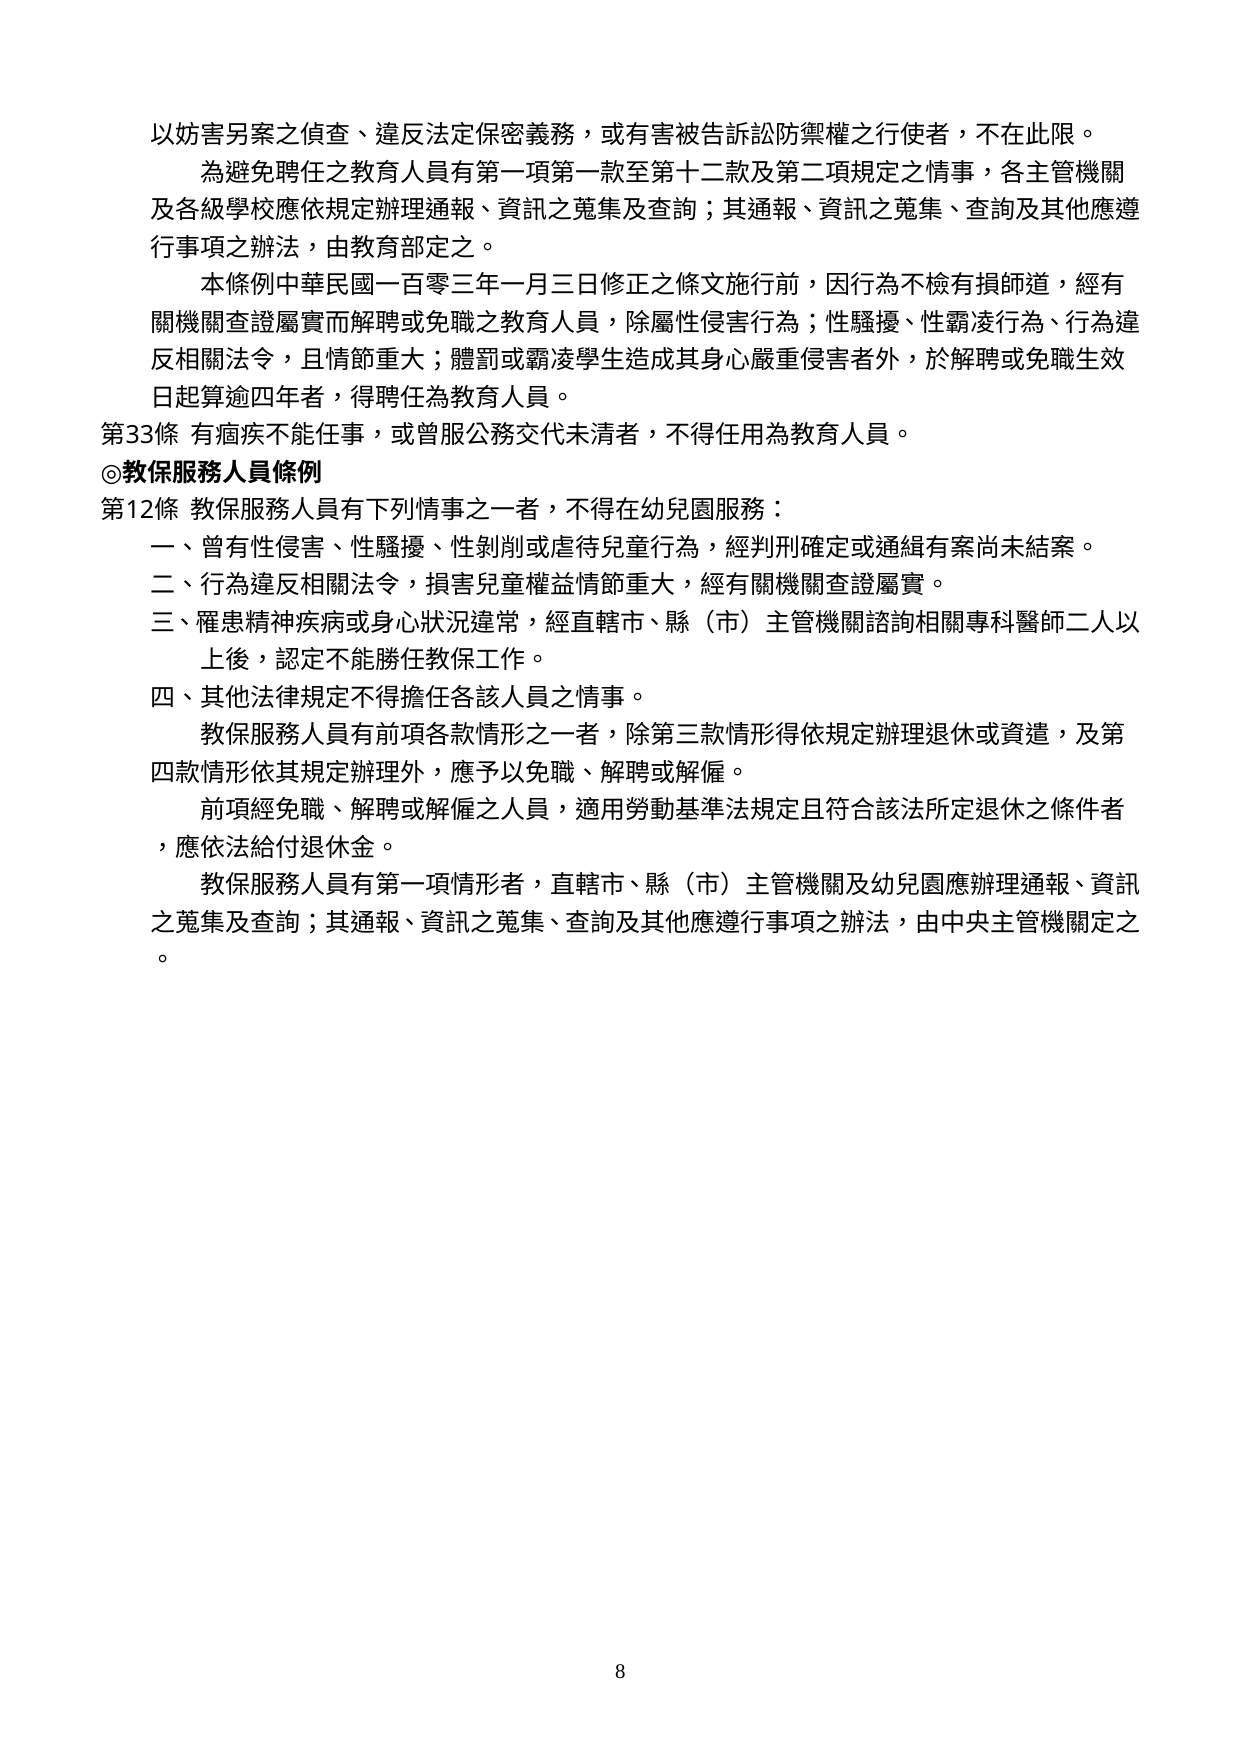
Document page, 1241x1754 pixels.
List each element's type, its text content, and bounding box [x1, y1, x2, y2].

text 三、罹患精神疾病或身心狀況違常，經直轄市、縣（市）主管機關諮詢相關專科醫師二人以上後，認定不能勝任教保工作。 [150, 602, 1140, 677]
text 第33條 有痼疾不能任事，或曾服公務交代未清者，不得任用為教育人員。 [100, 414, 1140, 452]
text 本條例中華民國一百零三年一月三日修正之條文施行前，因行為不檢有損師道，經有關機關查證屬實而解聘或免職之教育人員，除屬性侵害行為；性騷擾、性霸凌行為、行為違反相關法令，且情節重大；體罰或霸凌學生造成其身心嚴重侵害者外，於解聘或免職生效日起算逾四年者，得聘任為教育人員。 [150, 264, 1140, 414]
text 第12條 教保服務人員有下列情事之一者，不得在幼兒園服務： [100, 489, 1140, 527]
text 一、曾有性侵害、性騷擾、性剝削或虐待兒童行為，經判刑確定或通緝有案尚未結案。 [150, 527, 1140, 564]
text 教保服務人員有第一項情形者，直轄市、縣（市）主管機關及幼兒園應辦理通報、資訊之蒐集及查詢；其通報、資訊之蒐集、查詢及其他應遵行事項之辦法，由中央主管機關定之。 [150, 864, 1140, 977]
text 四、其他法律規定不得擔任各該人員之情事。 [150, 677, 1140, 714]
text 以妨害另案之偵查、違反法定保密義務，或有害被告訴訟防禦權之行使者，不在此限。 [150, 114, 1140, 152]
text 為避免聘任之教育人員有第一項第一款至第十二款及第二項規定之情事，各主管機關及各級學校應依規定辦理通報、資訊之蒐集及查詢；其通報、資訊之蒐集、查詢及其他應遵行事項之辦法，由教育部定之。 [150, 152, 1140, 264]
text 二、行為違反相關法令，損害兒童權益情節重大，經有關機關查證屬實。 [150, 564, 1140, 602]
text 教保服務人員有前項各款情形之一者，除第三款情形得依規定辦理退休或資遣，及第四款情形依其規定辦理外，應予以免職、解聘或解僱。 [150, 714, 1140, 789]
text ◎教保服務人員條例 [100, 452, 1140, 489]
text 前項經免職、解聘或解僱之人員，適用勞動基準法規定且符合該法所定退休之條件者，應依法給付退休金。 [150, 789, 1140, 864]
